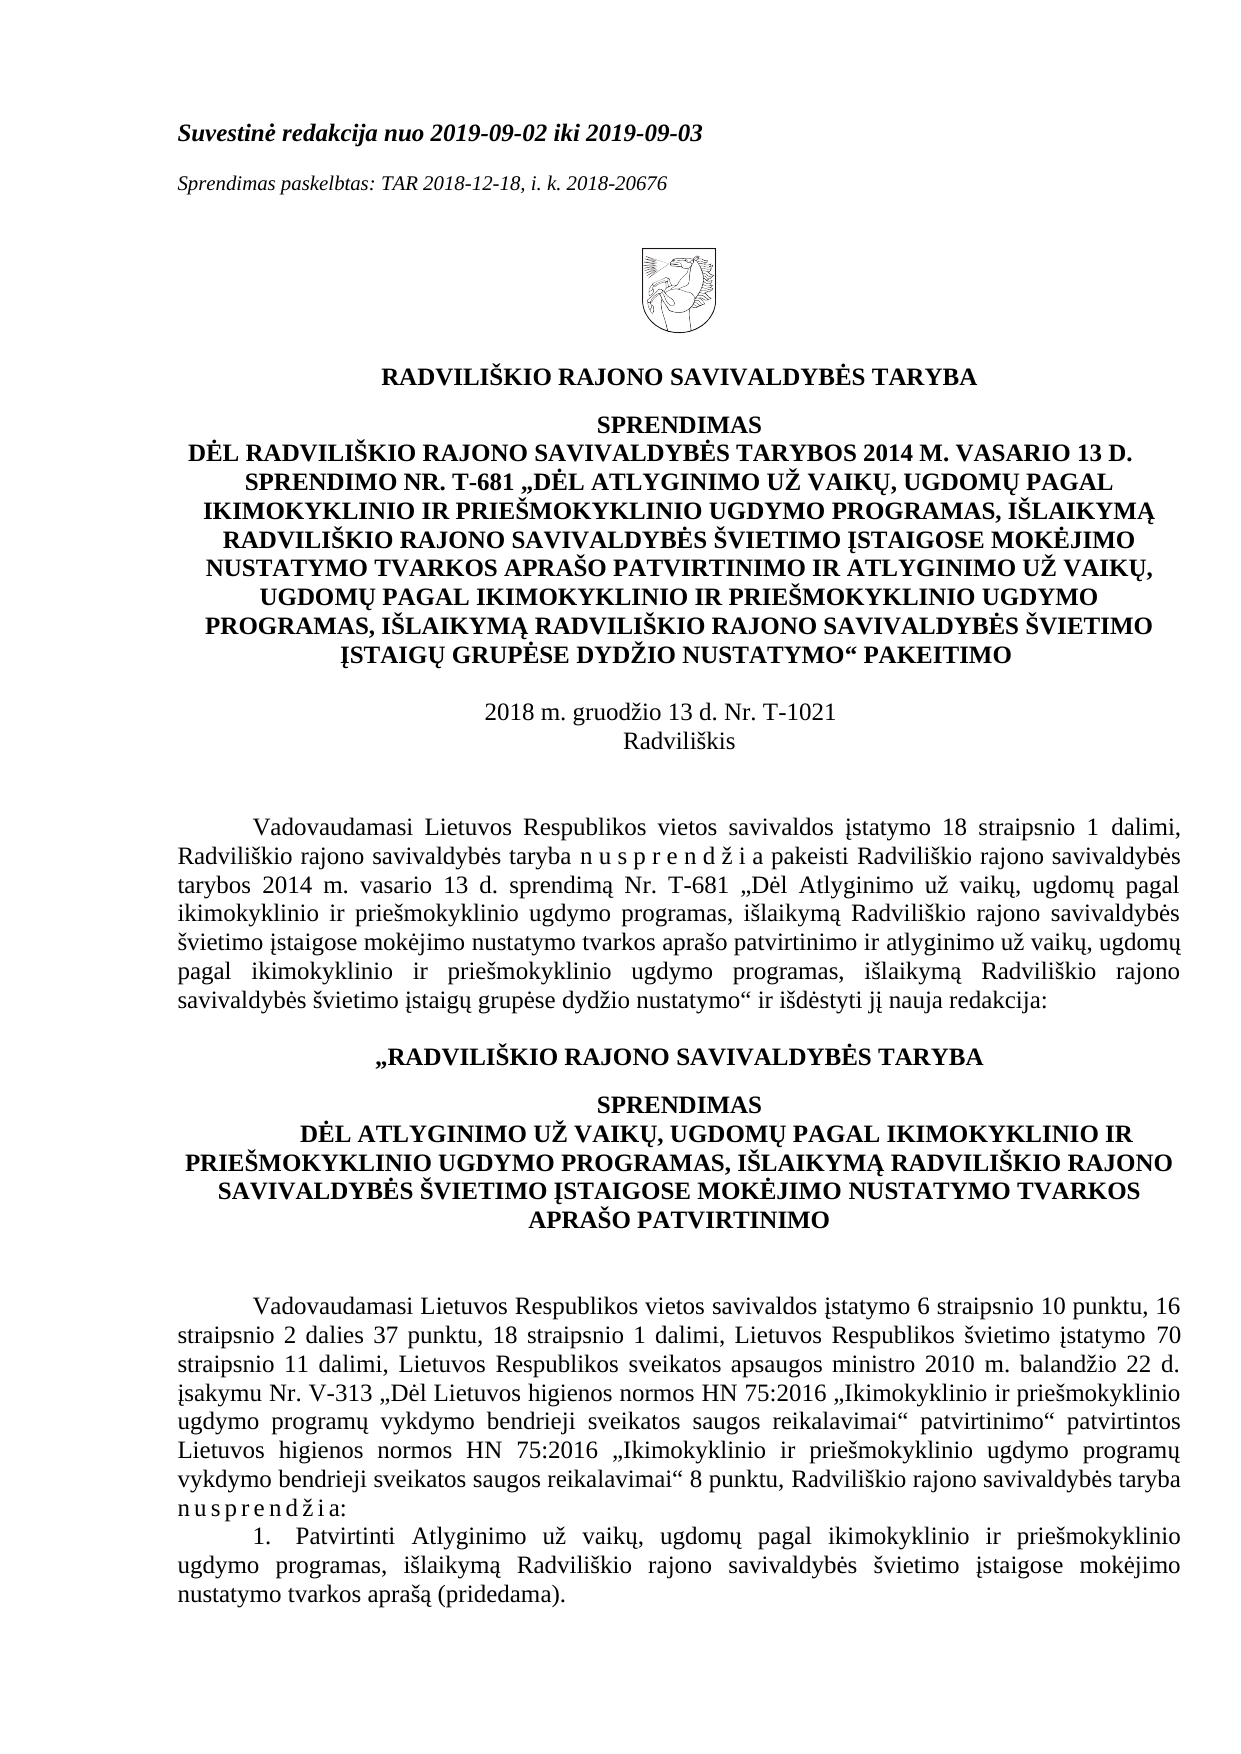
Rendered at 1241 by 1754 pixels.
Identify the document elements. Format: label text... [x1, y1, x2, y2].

text Suvestinė redakcija nuo 2019-09-02 iki 2019-09-03 [177, 118, 1181, 147]
text DĖL ATLYGINIMO UŽ VAIKŲ, UGDOMŲ PAGAL IKIMOKYKLINIO IR PRIEŠMOKYKLINIO UGDYMO PROGRAMAS, IŠLAIKYMĄ RADVILIŠKIO RAJONO SAVIVALDYBĖS ŠVIETIMO ĮSTAIGOSE MOKĖJIMO NUSTATYMO TVARKOS APRAŠO PATVIRTINIMO [177, 1119, 1181, 1234]
text „RADVILIŠKIO RAJONO SAVIVALDYBĖS TARYBA [177, 1042, 1181, 1071]
text SPRENDIMAS [177, 410, 1181, 438]
text 2018 m. gruodžio 13 d. Nr. T-1021 [140, 697, 1181, 726]
text Radviliškis [177, 726, 1181, 755]
text Vadovaudamasi Lietuvos Respublikos vietos savivaldos įstatymo 6 straipsnio 10 punktu, 16 straipsnio 2 dalies 37 punktu, 18 straipsnio 1 dalimi, Lietuvos Respublikos švietimo įstatymo 70 straipsnio 11 dalimi, Lietuvos Respublikos sveikatos apsaugos ministro 2010 m. balandžio 22 d. įsakymu Nr. V-313 „Dėl Lietuvos higienos normos HN 75:2016 „Ikimokyklinio ir priešmokyklinio ugdymo programų vykdymo bendrieji sveikatos saugos reikalavimai“ patvirtinimo“ patvirtintos Lietuvos higienos normos HN 75:2016 „Ikimokyklinio ir priešmokyklinio ugdymo programų vykdymo bendrieji sveikatos saugos reikalavimai“ 8 punktu, Radviliškio rajono savivaldybės taryba nusprendžia: [177, 1291, 1181, 1521]
text Vadovaudamasi Lietuvos Respublikos vietos savivaldos įstatymo 18 straipsnio 1 dalimi, Radviliškio rajono savivaldybės taryba nusprendžia pakeisti Radviliškio rajono savivaldybės tarybos 2014 m. vasario 13 d. sprendimą Nr. T-681 „Dėl Atlyginimo už vaikų, ugdomų pagal ikimokyklinio ir priešmokyklinio ugdymo programas, išlaikymą Radviliškio rajono savivaldybės švietimo įstaigose mokėjimo nustatymo tvarkos aprašo patvirtinimo ir atlyginimo už vaikų, ugdomų pagal ikimokyklinio ir priešmokyklinio ugdymo programas, išlaikymą Radviliškio rajono savivaldybės švietimo įstaigų grupėse dydžio nustatymo“ ir išdėstyti jį nauja redakcija: [177, 812, 1181, 1013]
text 1. Patvirtinti Atlyginimo už vaikų, ugdomų pagal ikimokyklinio ir priešmokyklinio ugdymo programas, išlaikymą Radviliškio rajono savivaldybės švietimo įstaigose mokėjimo nustatymo tvarkos aprašą (pridedama). [177, 1521, 1181, 1608]
text SPRENDIMAS [177, 1090, 1181, 1119]
text Sprendimas paskelbtas: TAR 2018-12-18, i. k. 2018-20676 [177, 171, 1181, 195]
text DĖL RADVILIŠKIO RAJONO SAVIVALDYBĖS TARYBOS 2014 M. VASARIO 13 D. SPRENDIMO NR. T-681 „DĖL ATLYGINIMO UŽ VAIKŲ, UGDOMŲ PAGAL IKIMOKYKLINIO IR PRIEŠMOKYKLINIO UGDYMO PROGRAMAS, IŠLAIKYMĄ RADVILIŠKIO RAJONO SAVIVALDYBĖS ŠVIETIMO ĮSTAIGOSE MOKĖJIMO NUSTATYMO TVARKOS APRAŠO PATVIRTINIMO IR ATLYGINIMO UŽ VAIKŲ, UGDOMŲ PAGAL IKIMOKYKLINIO IR PRIEŠMOKYKLINIO UGDYMO PROGRAMAS, IŠLAIKYMĄ RADVILIŠKIO RAJONO SAVIVALDYBĖS ŠVIETIMO ĮSTAIGŲ GRUPĖSE DYDŽIO NUSTATYMO“ PAKEITIMO [140, 438, 1181, 668]
text RADVILIŠKIO RAJONO SAVIVALDYBĖS TARYBA [177, 362, 1181, 391]
